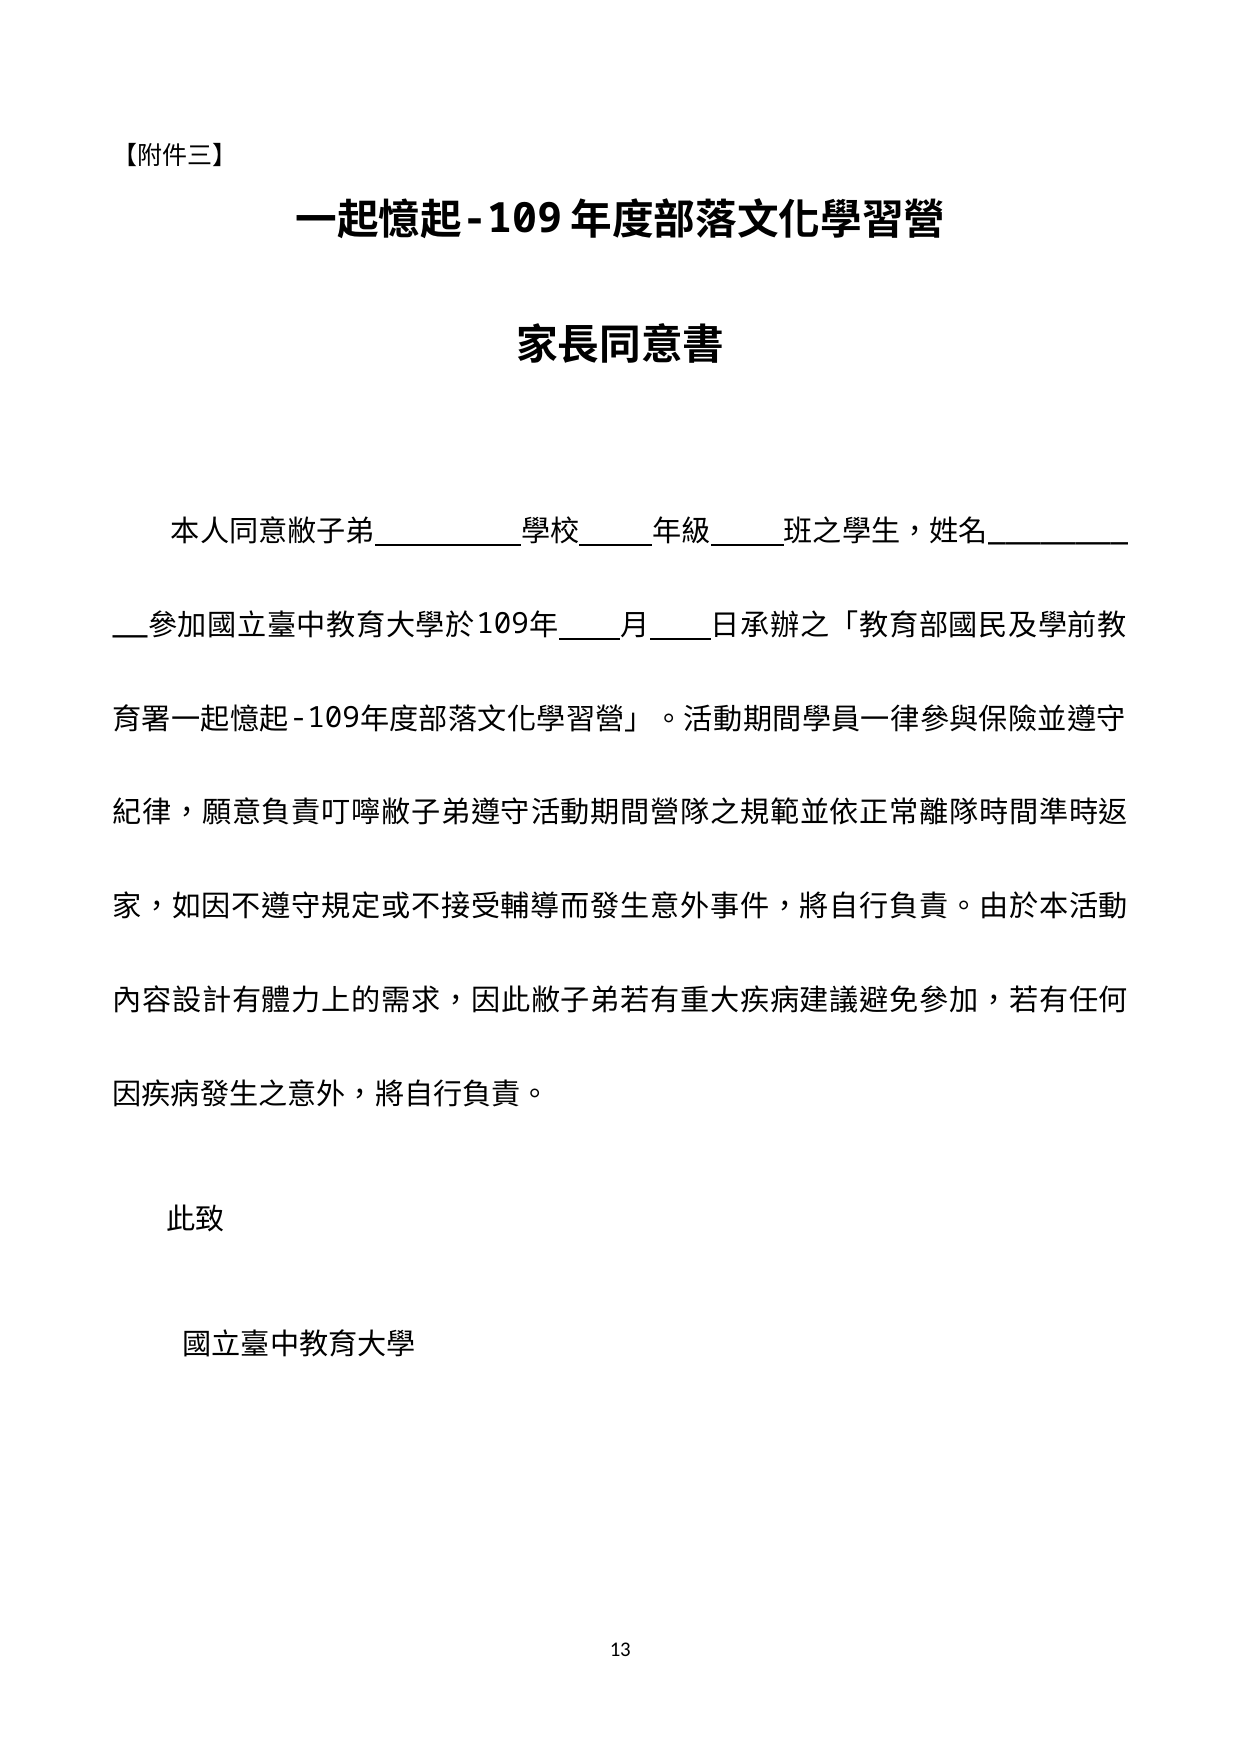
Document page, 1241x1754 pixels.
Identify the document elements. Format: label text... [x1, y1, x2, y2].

text 家長同意書 [112, 300, 1128, 362]
text 【附件三】 [112, 112, 1128, 175]
text 國立臺中教育大學 [112, 1300, 1128, 1362]
text 一起憶起-109年度部落文化學習營 [112, 175, 1128, 237]
text 此致 [112, 1175, 1128, 1237]
text 本人同意敝子弟 學校 年級 班之學生，姓名__________參加國立臺中教育大學於109年 月 日承辦之「教育部國民及學前教育署一起憶起-109年度部落文化學習營」。活動期間學員一律參與保險並遵守紀律，願意負責叮嚀敝子弟遵守活動期間營隊之規範並依正常離隊時間準時返家，如因不遵守規定或不接受輔導而發生意外事件，將自行負責。由於本活動內容設計有體力上的需求，因此敝子弟若有重大疾病建議避免參加，若有任何因疾病發生之意外，將自行負責。 [112, 487, 1128, 1112]
